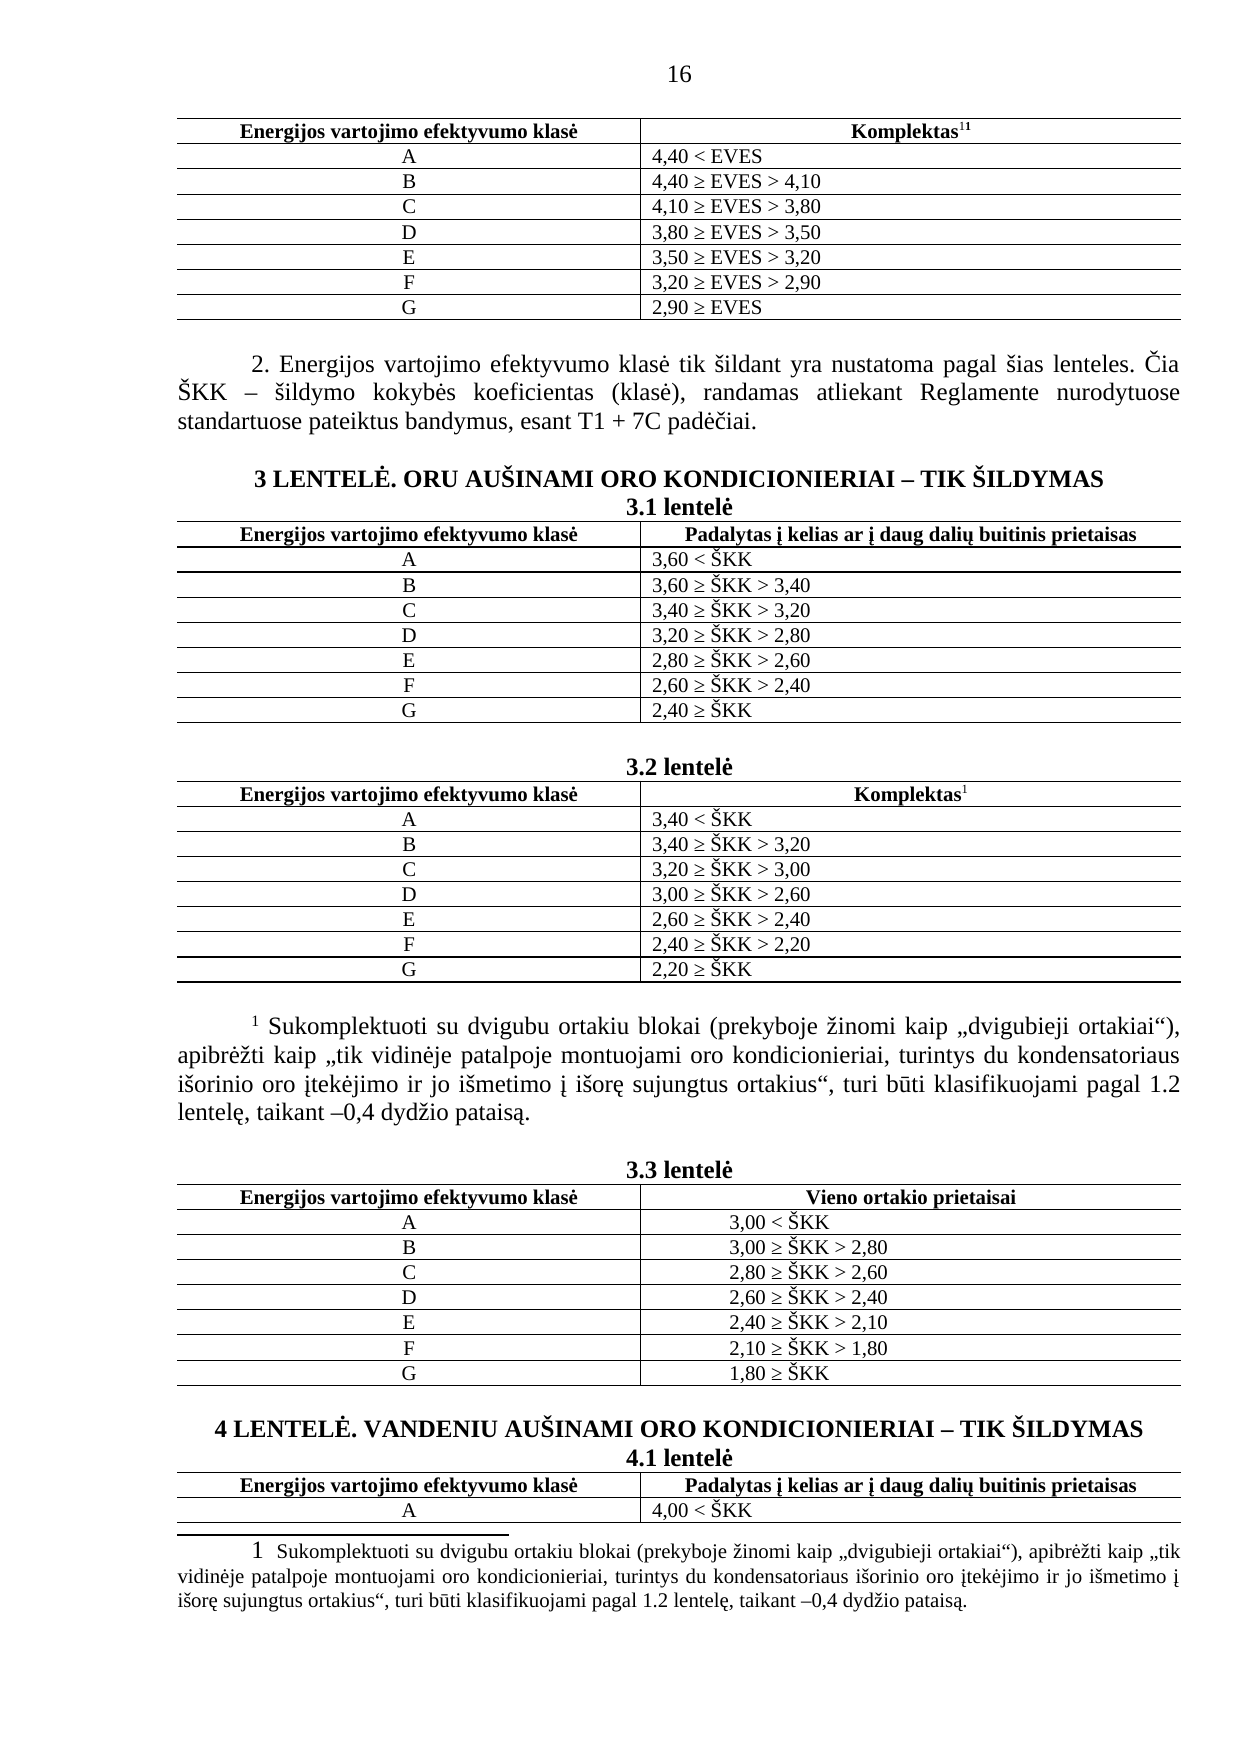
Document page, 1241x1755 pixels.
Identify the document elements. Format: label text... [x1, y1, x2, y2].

table_cell 3,20 ≥ ŠKK > 2,80 [641, 623, 1181, 647]
table_cell B [177, 1235, 640, 1259]
table_header Padalytas į kelias ar į daug dalių buitinis prietaisas [641, 522, 1181, 546]
table_cell 2,80 ≥ ŠKK > 2,60 [641, 648, 1181, 672]
table_cell D [177, 882, 640, 906]
table_cell B [177, 573, 640, 597]
table_cell E [177, 245, 640, 269]
text 4.1 lentelė [177, 1443, 1181, 1472]
table_cell C [177, 1260, 640, 1284]
table_cell 4,40 ≥ EVES > 4,10 [641, 169, 1181, 193]
table_cell A [177, 807, 640, 831]
table_header Komplektas1 [641, 119, 1181, 143]
table_cell B [177, 169, 640, 193]
table_cell D [177, 623, 640, 647]
table_cell 2,40 ≥ ŠKK [641, 698, 1181, 722]
table_header Energijos vartojimo efektyvumo klasė [177, 119, 640, 143]
table_header Komplektas1 [641, 782, 1181, 806]
table_cell 2,60 ≥ ŠKK > 2,40 [641, 1285, 1181, 1309]
table_cell E [177, 907, 640, 931]
text 3.1 lentelė [177, 492, 1181, 521]
text 1 Sukomplektuoti su dvigubu ortakiu blokai (prekyboje žinomi kaip „dvigubieji ortakiai“), apibrėžti kaip „tik vidinėje patalpoje montuojami oro kondicionieriai, turintys du kondensatoriaus išorinio oro įtekėjimo ir jo išmetimo į išorę sujungtus ortakius“, turi būti klasifikuojami pagal 1.2 lentelę, taikant –0,4 dydžio pataisą. [177, 1011, 1181, 1126]
table_header Energijos vartojimo efektyvumo klasė [177, 1473, 640, 1497]
table_cell 2,60 ≥ ŠKK > 2,40 [641, 673, 1181, 697]
text 3.3 lentelė [177, 1155, 1181, 1184]
table_cell 3,20 ≥ EVES > 2,90 [641, 270, 1181, 294]
table_cell 3,80 ≥ EVES > 3,50 [641, 220, 1181, 244]
table_cell 2,60 ≥ ŠKK > 2,40 [641, 907, 1181, 931]
table_cell A [177, 548, 640, 571]
table_cell A [177, 144, 640, 168]
table_cell 2,20 ≥ ŠKK [641, 958, 1181, 981]
table_header Padalytas į kelias ar į daug dalių buitinis prietaisas [641, 1473, 1181, 1497]
table_cell E [177, 1310, 640, 1334]
table_cell B [177, 832, 640, 856]
table_cell C [177, 598, 640, 622]
text 3 LENTELĖ. ORU AUŠINAMI ORO KONDICIONIERIAI – TIK ŠILDYMAS [177, 464, 1181, 492]
text 3.2 lentelė [177, 752, 1181, 781]
table_cell 3,00 < ŠKK [641, 1210, 1181, 1234]
text 2. Energijos vartojimo efektyvumo klasė tik šildant yra nustatoma pagal šias lenteles. Čia ŠKK – šildymo kokybės koeficientas (klasė), randamas atliekant Reglamente nurodytuose standartuose pateiktus bandymus, esant T1 + 7C padėčiai. [177, 349, 1181, 435]
table_cell A [177, 1210, 640, 1234]
table_cell 3,60 < ŠKK [641, 548, 1181, 571]
table_cell C [177, 195, 640, 218]
table_cell 2,40 ≥ ŠKK > 2,20 [641, 932, 1181, 956]
table_cell F [177, 932, 640, 956]
table_cell 2,80 ≥ ŠKK > 2,60 [641, 1260, 1181, 1284]
table_cell G [177, 1361, 640, 1384]
table_cell 3,40 < ŠKK [641, 807, 1181, 831]
table_cell D [177, 220, 640, 244]
table_cell G [177, 295, 640, 319]
table_cell 3,40 ≥ ŠKK > 3,20 [641, 598, 1181, 622]
table_cell 4,40 < EVES [641, 144, 1181, 168]
table_cell A [177, 1498, 640, 1522]
table_cell G [177, 958, 640, 981]
table_cell 4,00 < ŠKK [641, 1498, 1181, 1522]
table_header Energijos vartojimo efektyvumo klasė [177, 782, 640, 806]
table_cell 3,60 ≥ ŠKK > 3,40 [641, 573, 1181, 597]
text 4 LENTELĖ. VANDENIU AUŠINAMI ORO KONDICIONIERIAI – TIK ŠILDYMAS [177, 1414, 1181, 1443]
table_cell F [177, 673, 640, 697]
table_cell G [177, 698, 640, 722]
table_cell F [177, 1335, 640, 1359]
table_cell 3,40 ≥ ŠKK > 3,20 [641, 832, 1181, 856]
table_header Energijos vartojimo efektyvumo klasė [177, 1185, 640, 1209]
table_cell D [177, 1285, 640, 1309]
table_cell 2,40 ≥ ŠKK > 2,10 [641, 1310, 1181, 1334]
table_cell 2,90 ≥ EVES [641, 295, 1181, 319]
table_cell 3,00 ≥ ŠKK > 2,80 [641, 1235, 1181, 1259]
table_header Vieno ortakio prietaisai [641, 1185, 1181, 1209]
table_cell C [177, 857, 640, 881]
table_cell 3,20 ≥ ŠKK > 3,00 [641, 857, 1181, 881]
table_cell 4,10 ≥ EVES > 3,80 [641, 195, 1181, 218]
table_header Energijos vartojimo efektyvumo klasė [177, 522, 640, 546]
table_cell F [177, 270, 640, 294]
table_cell 3,50 ≥ EVES > 3,20 [641, 245, 1181, 269]
table_cell 2,10 ≥ ŠKK > 1,80 [641, 1335, 1181, 1359]
table_cell 3,00 ≥ ŠKK > 2,60 [641, 882, 1181, 906]
table_cell E [177, 648, 640, 672]
table_cell 1,80 ≥ ŠKK [641, 1361, 1181, 1384]
